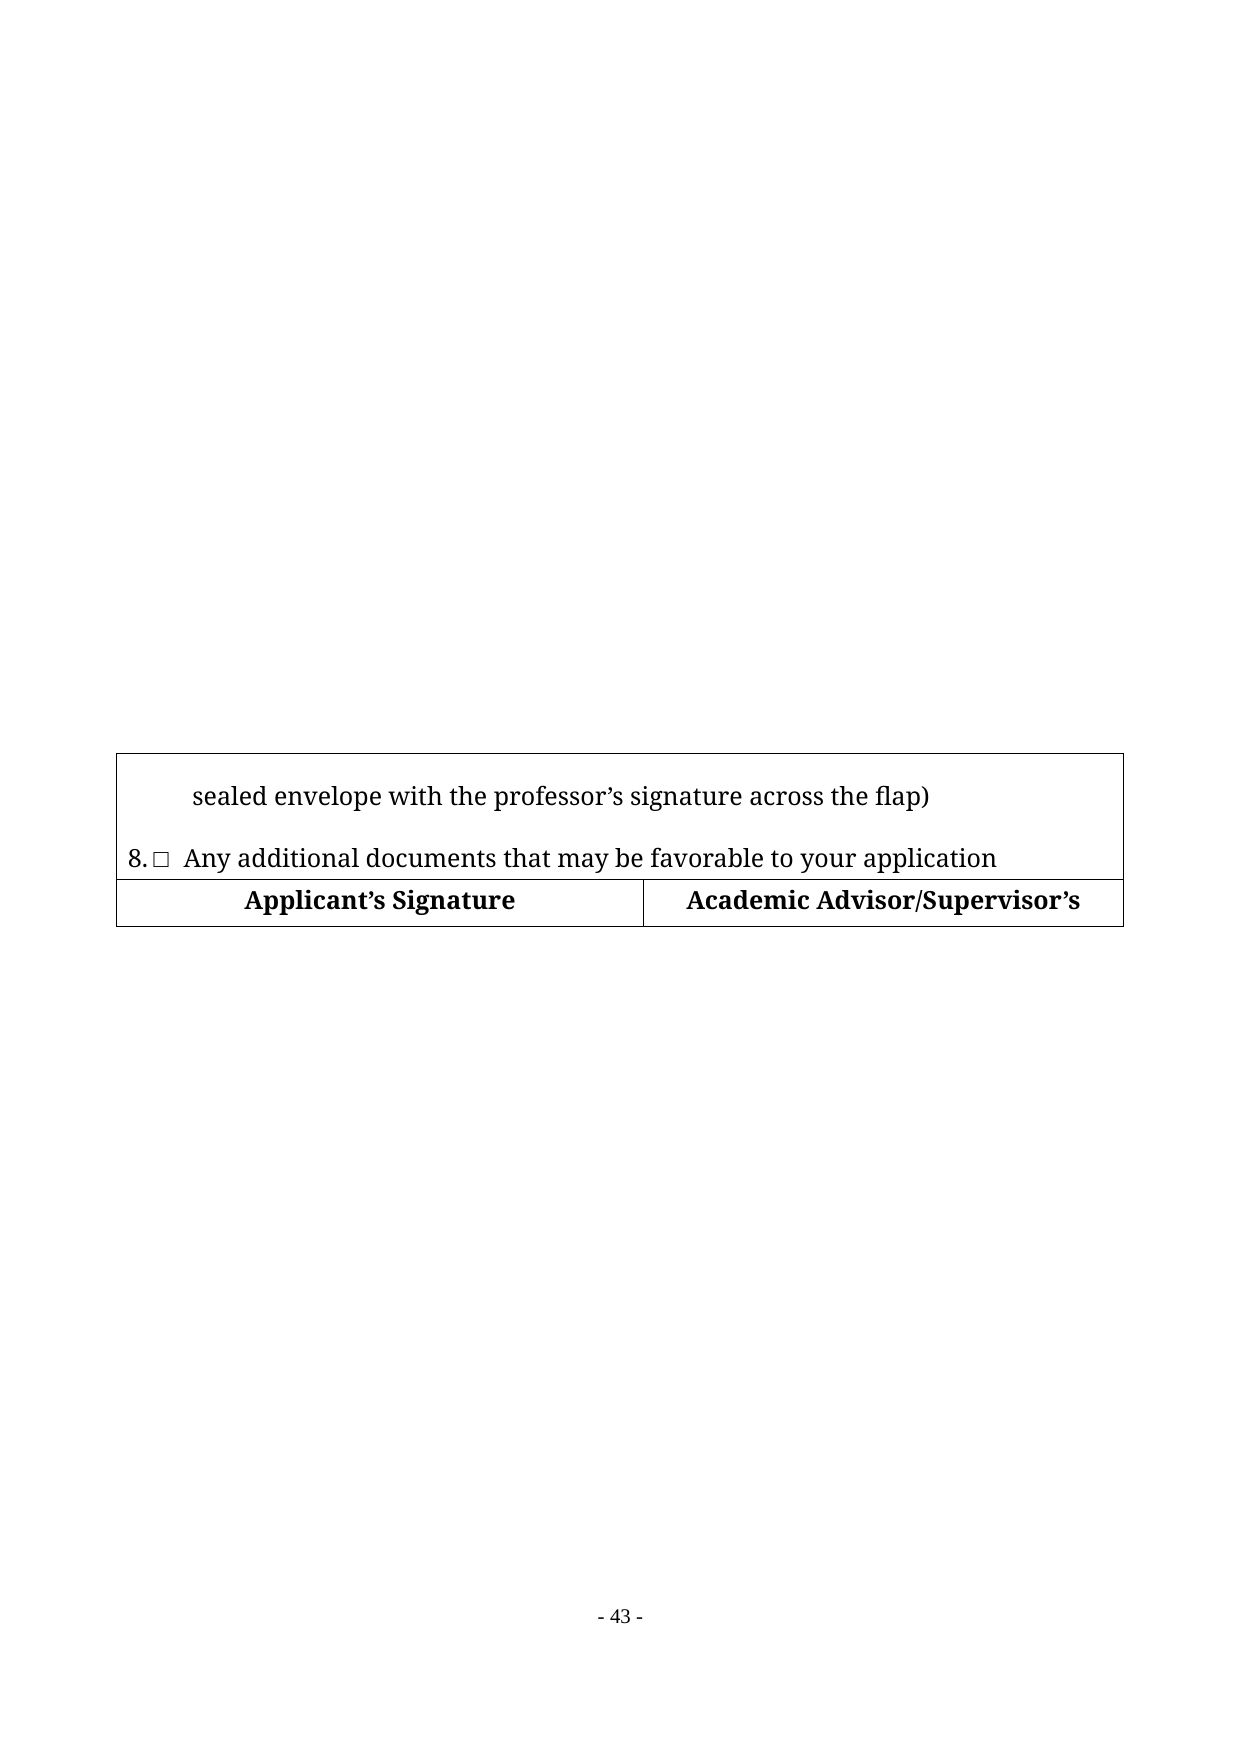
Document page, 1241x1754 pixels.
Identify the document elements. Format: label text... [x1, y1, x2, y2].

table_cell Application Checklist (Use a binder clip to keep the documents in place according to the following order.) □ Student Application Form (Form 1, this form) □ Application Fee payment receipt □ Cumulative Transcript(s) (First-year master’s degree students, include your undergraduate degree transcript; first-year Ph.D. students, include your master’s degree transcript.) Please calculate and indicate your current CGPA: __________ □ Copy of proof of language proficiency (Not required for students applying only to schools in China.) □ Statement of Purpose/Study Plan (maximum 2 pages) □ Research Abstract (Graduate students only, 1 page maximum) □ Professor Recommendation Letter (Form 2, Graduate students only, the form must be in a sealed envelope with the professor’s signature across the flap) □ Any additional documents that may be favorable to your application [117, 754, 1123, 878]
table_cell Academic Advisor/Supervisor’s [644, 880, 1123, 926]
table_cell Applicant’s Signature [117, 880, 643, 926]
